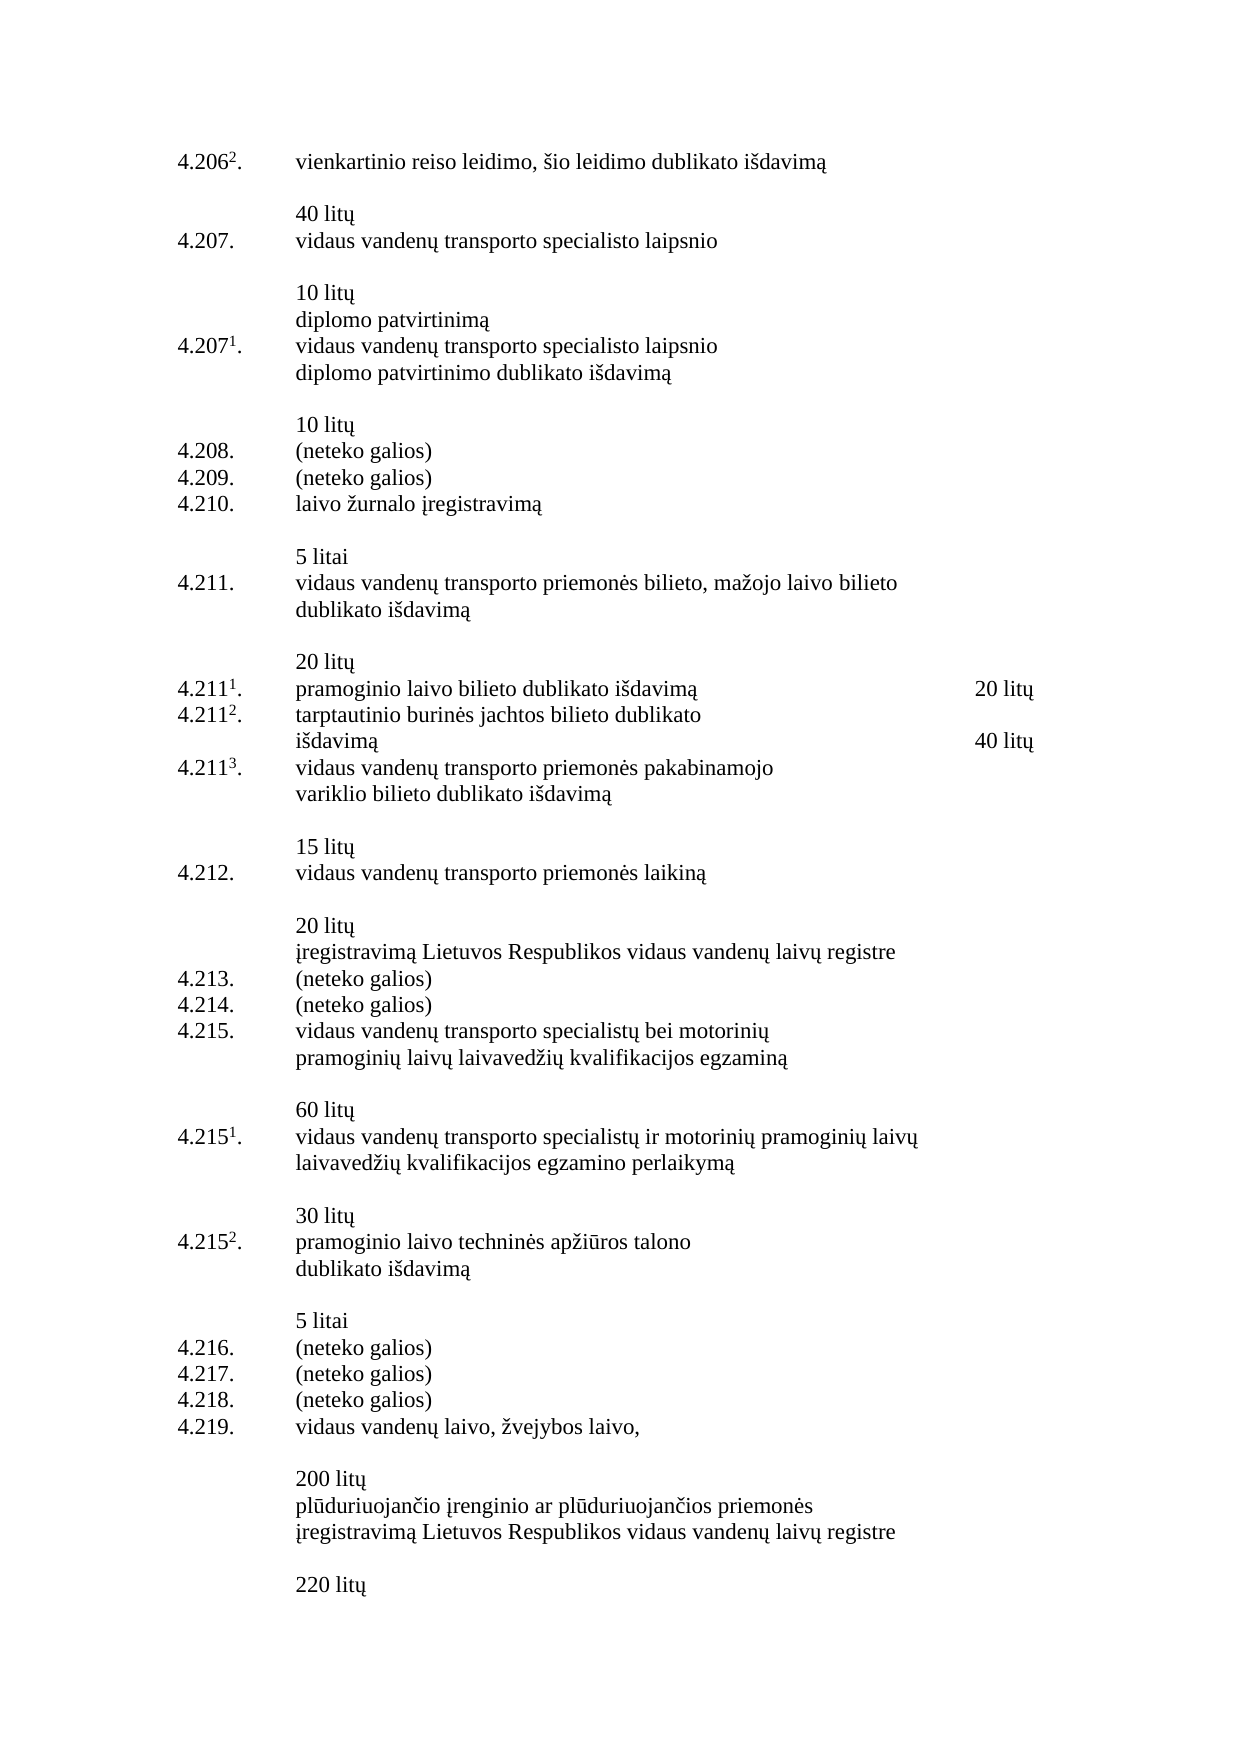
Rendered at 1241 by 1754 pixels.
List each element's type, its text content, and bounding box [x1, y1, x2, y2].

text išdavimą 40 litų [177, 727, 1122, 754]
text 4.2071. vidaus vandenų transporto specialisto laipsnio [177, 332, 1122, 358]
text 4.2111. pramoginio laivo bilieto dublikato išdavimą 20 litų [177, 675, 1122, 701]
text 4.219. vidaus vandenų laivo, žvejybos laivo, 200 litų [177, 1413, 945, 1492]
text 4.2062. vienkartinio reiso leidimo, šio leidimo dublikato išdavimą 40 litų [177, 148, 945, 227]
text įregistravimą Lietuvos Respublikos vidaus vandenų laivų registre [177, 938, 945, 965]
text pramoginių laivų laivavedžių kvalifikacijos egzaminą 60 litų [295, 1044, 945, 1123]
text 4.213. (neteko galios) [177, 965, 945, 991]
text 4.2113. vidaus vandenų transporto priemonės pakabinamojo [177, 754, 1122, 780]
text diplomo patvirtinimo dublikato išdavimą 10 litų [295, 358, 945, 438]
text 4.215. vidaus vandenų transporto specialistų bei motorinių [177, 1017, 1122, 1044]
text 4.216. (neteko galios) [177, 1334, 945, 1360]
text 4.218. (neteko galios) [177, 1386, 945, 1413]
text 4.211. vidaus vandenų transporto priemonės bilieto, mažojo laivo bilieto dublikato išdavimą 20 litų [177, 569, 945, 675]
text 4.212. vidaus vandenų transporto priemonės laikiną 20 litų [177, 859, 945, 938]
text dublikato išdavimą 5 litai [177, 1254, 945, 1334]
text 4.209. (neteko galios) [177, 464, 945, 490]
text 4.217. (neteko galios) [177, 1360, 945, 1386]
text 4.2112. tarptautinio burinės jachtos bilieto dublikato [177, 701, 1122, 727]
text plūduriuojančio įrenginio ar plūduriuojančios priemonės [177, 1492, 1122, 1518]
text 4.207. vidaus vandenų transporto specialisto laipsnio 10 litų [177, 227, 945, 306]
text 4.208. (neteko galios) [177, 438, 945, 464]
text 4.210. laivo žurnalo įregistravimą 5 litai [177, 490, 945, 569]
text diplomo patvirtinimą [295, 306, 945, 332]
text įregistravimą Lietuvos Respublikos vidaus vandenų laivų registre 220 litų [177, 1518, 945, 1597]
text 4.2152. pramoginio laivo techninės apžiūros talono [177, 1228, 1122, 1254]
text 4.214. (neteko galios) [177, 991, 945, 1017]
text variklio bilieto dublikato išdavimą 15 litų [295, 780, 945, 859]
text 4.2151. vidaus vandenų transporto specialistų ir motorinių pramoginių laivų laivavedžių kvalifikacijos egzamino perlaikymą 30 litų [177, 1123, 945, 1228]
